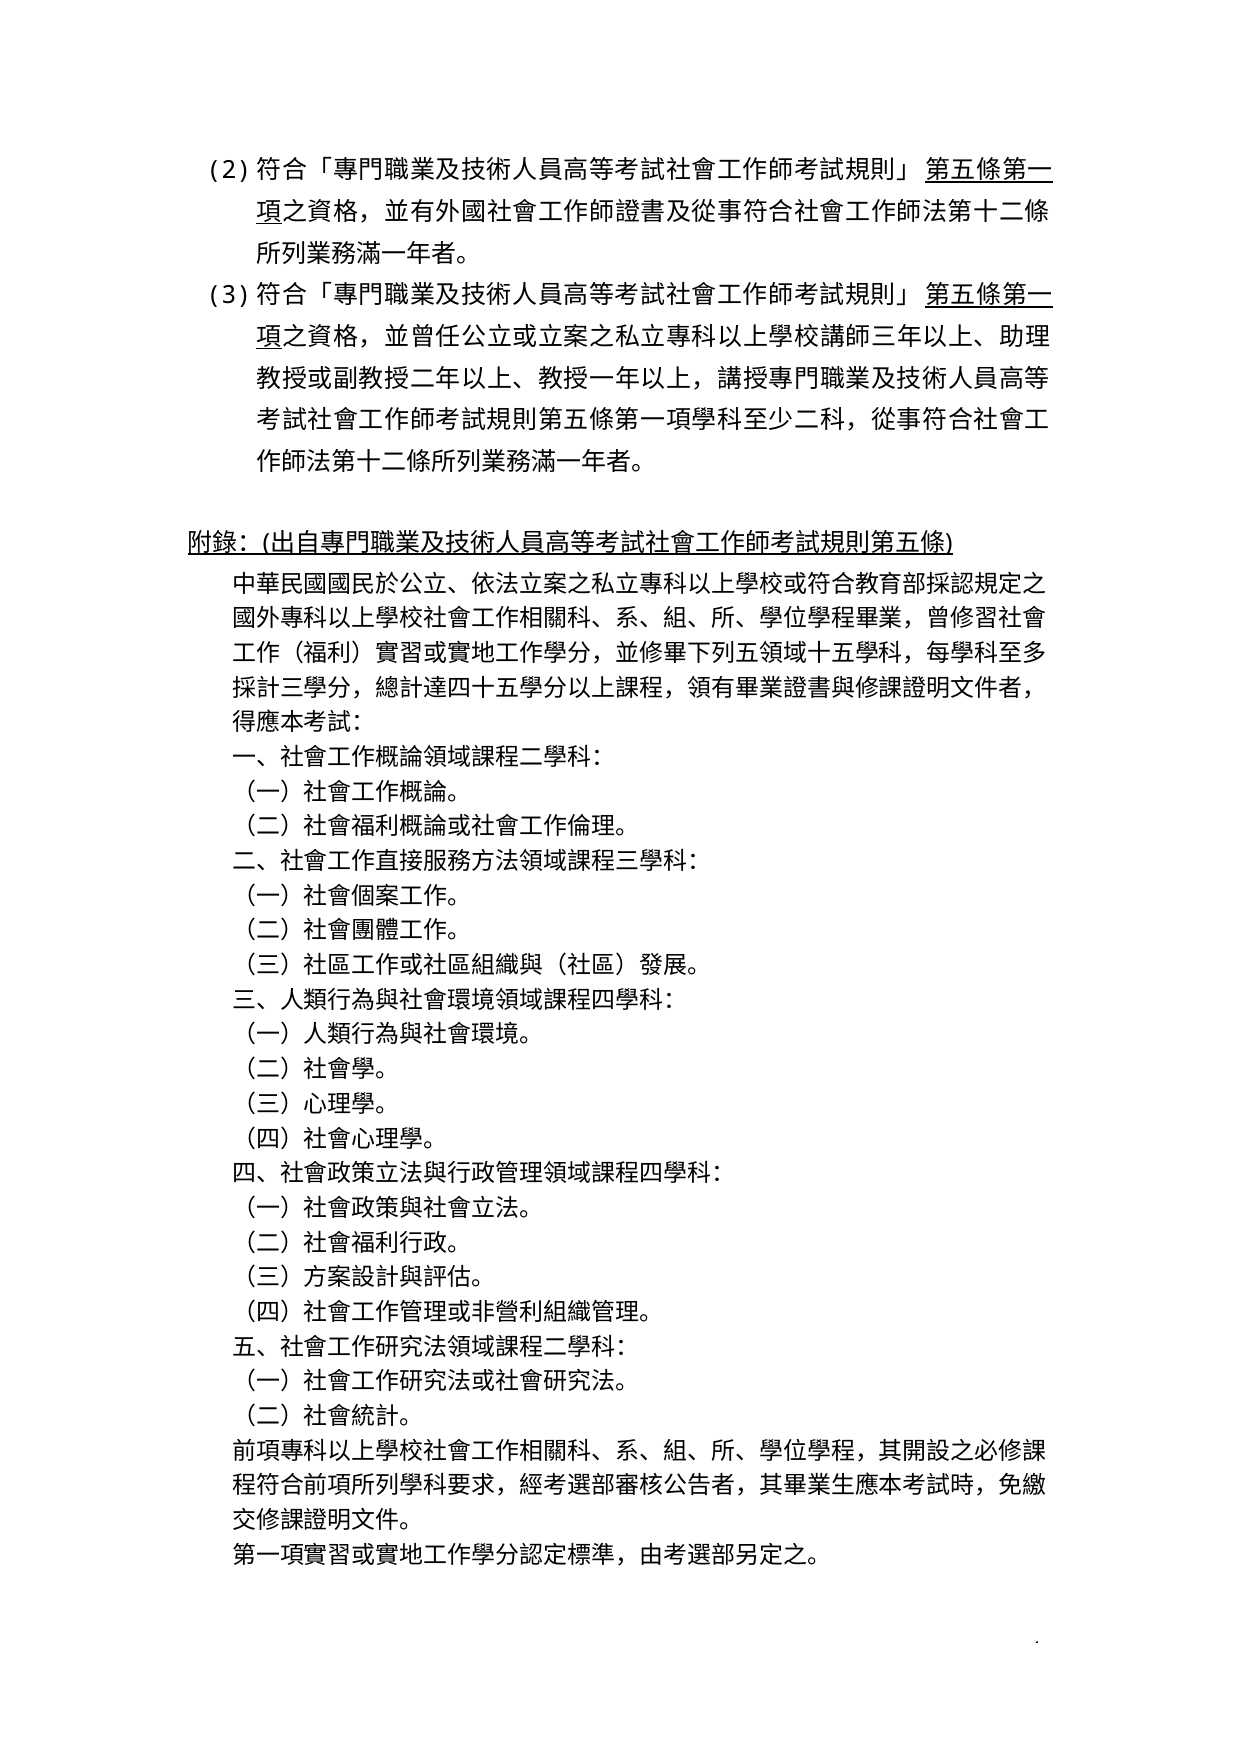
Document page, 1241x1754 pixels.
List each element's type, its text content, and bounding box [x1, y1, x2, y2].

text （二）社會團體工作。 [232, 911, 1053, 946]
text 中華民國國民於公立、依法立案之私立專科以上學校或符合教育部採認規定之國外專科以上學校社會工作相關科、系、組、所、學位學程畢業，曾修習社會工作（福利）實習或實地工作學分，並修畢下列五領域十五學科，每學科至多採計三學分，總計達四十五學分以上課程，領有畢業證書與修課證明文件者，得應本考試： [232, 564, 1053, 738]
text 二、社會工作直接服務方法領域課程三學科： [232, 842, 1053, 876]
text （一）人類行為與社會環境。 [232, 1015, 1053, 1050]
text （三）社區工作或社區組織與（社區）發展。 [232, 946, 1053, 980]
text （四）社會心理學。 [232, 1119, 1053, 1154]
text 四、社會政策立法與行政管理領域課程四學科： [232, 1154, 1053, 1188]
text （二）社會福利行政。 [232, 1223, 1053, 1258]
text 第一項實習或實地工作學分認定標準，由考選部另定之。 [232, 1535, 1053, 1570]
text （三）方案設計與評估。 [232, 1258, 1053, 1293]
text 一、社會工作概論領域課程二學科： [232, 738, 1053, 772]
list 符合「專門職業及技術人員高等考試社會工作師考試規則」第五條第一項之資格，並曾任公立或立案之私立專科以上學校講師三年以上、助理教授或副教授二年以上、教授一年以上，講授專門職業及技術人員高等考試社會工作師考試規則第五條第一項學科至少二科，從事符合社會工作師法第十二條所列業務滿一年者。 [206, 275, 1053, 478]
text 前項專科以上學校社會工作相關科、系、組、所、學位學程，其開設之必修課程符合前項所列學科要求，經考選部審核公告者，其畢業生應本考試時，免繳交修課證明文件。 [232, 1431, 1053, 1535]
text （一）社會工作研究法或社會研究法。 [232, 1362, 1053, 1397]
text 五、社會工作研究法領域課程二學科： [232, 1327, 1053, 1362]
text 附錄：(出自專門職業及技術人員高等考試社會工作師考試規則第五條) [187, 522, 1053, 559]
text （二）社會統計。 [232, 1397, 1053, 1431]
text （一）社會工作概論。 [232, 772, 1053, 807]
text （二）社會福利概論或社會工作倫理。 [232, 807, 1053, 842]
text 三、人類行為與社會環境領域課程四學科： [232, 980, 1053, 1015]
list 符合「專門職業及技術人員高等考試社會工作師考試規則」第五條第一項之資格，並有外國社會工作師證書及從事符合社會工作師法第十二條所列業務滿一年者。 [206, 150, 1053, 269]
text （一）社會個案工作。 [232, 876, 1053, 911]
text （三）心理學。 [232, 1084, 1053, 1119]
text （四）社會工作管理或非營利組織管理。 [232, 1293, 1053, 1327]
text （二）社會學。 [232, 1050, 1053, 1084]
text （一）社會政策與社會立法。 [232, 1188, 1053, 1223]
